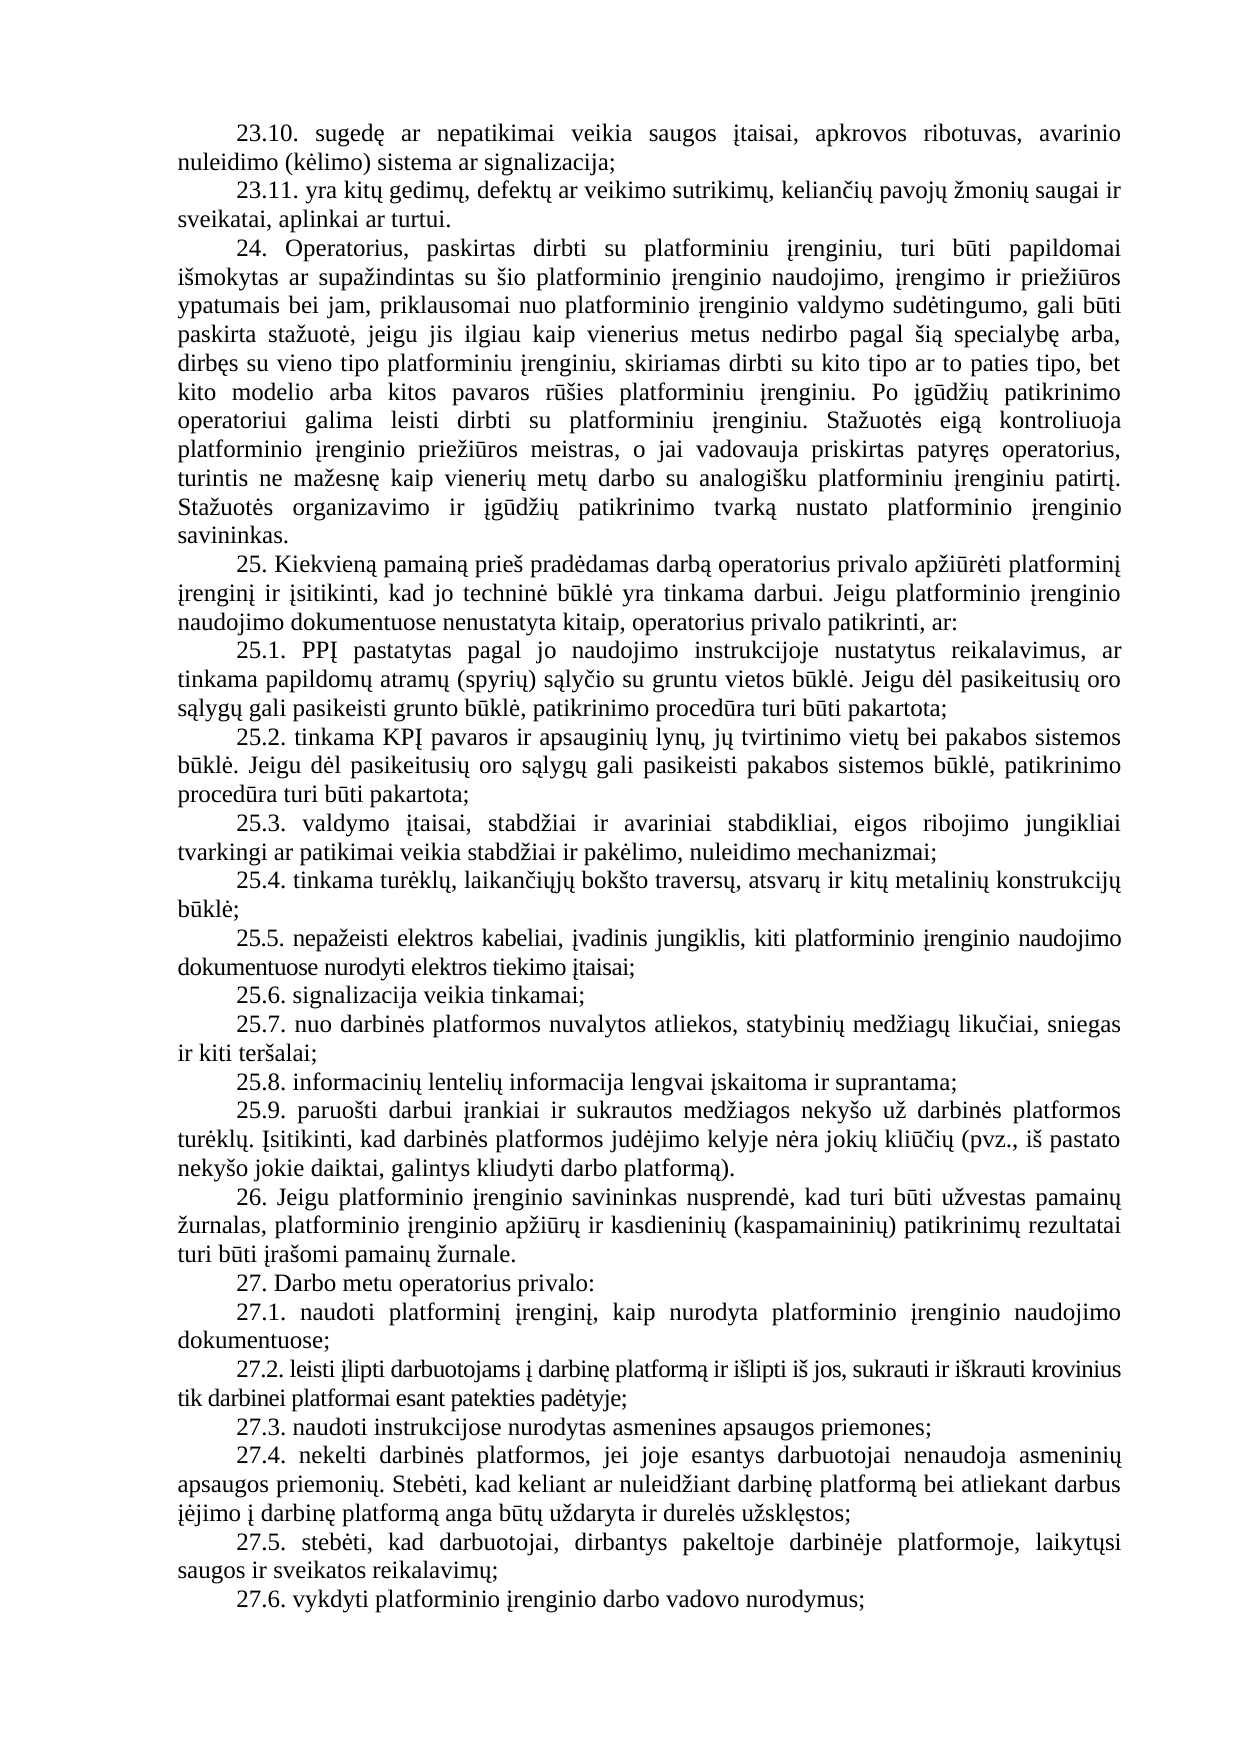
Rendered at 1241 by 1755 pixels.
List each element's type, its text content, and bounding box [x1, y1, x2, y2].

text 25.8. informacinių lentelių informacija lengvai įskaitoma ir suprantama; [177, 1067, 1122, 1096]
text 25.9. paruošti darbui įrankiai ir sukrautos medžiagos nekyšo už darbinės platformos turėklų. Įsitikinti, kad darbinės platformos judėjimo kelyje nėra jokių kliūčių (pvz., iš pastato nekyšo jokie daiktai, galintys kliudyti darbo platformą). [177, 1096, 1122, 1182]
text 25.1. PPĮ pastatytas pagal jo naudojimo instrukcijoje nustatytus reikalavimus, ar tinkama papildomų atramų (spyrių) sąlyčio su gruntu vietos būklė. Jeigu dėl pasikeitusių oro sąlygų gali pasikeisti grunto būklė, patikrinimo procedūra turi būti pakartota; [177, 636, 1122, 722]
text 25. Kiekvieną pamainą prieš pradėdamas darbą operatorius privalo apžiūrėti platforminį įrenginį ir įsitikinti, kad jo techninė būklė yra tinkama darbui. Jeigu platforminio įrenginio naudojimo dokumentuose nenustatyta kitaip, operatorius privalo patikrinti, ar: [177, 549, 1122, 636]
text 27. Darbo metu operatorius privalo: [177, 1268, 1122, 1297]
text 25.7. nuo darbinės platformos nuvalytos atliekos, statybinių medžiagų likučiai, sniegas ir kiti teršalai; [177, 1009, 1122, 1067]
text 25.4. tinkama turėklų, laikančiųjų bokšto traversų, atsvarų ir kitų metalinių konstrukcijų būklė; [177, 866, 1122, 923]
text 25.5. nepažeisti elektros kabeliai, įvadinis jungiklis, kiti platforminio įrenginio naudojimo dokumentuose nurodyti elektros tiekimo įtaisai; [177, 923, 1122, 981]
text 25.3. valdymo įtaisai, stabdžiai ir avariniai stabdikliai, eigos ribojimo jungikliai tvarkingi ar patikimai veikia stabdžiai ir pakėlimo, nuleidimo mechanizmai; [177, 808, 1122, 866]
text 24. Operatorius, paskirtas dirbti su platforminiu įrenginiu, turi būti papildomai išmokytas ar supažindintas su šio platforminio įrenginio naudojimo, įrengimo ir priežiūros ypatumais bei jam, priklausomai nuo platforminio įrenginio valdymo sudėtingumo, gali būti paskirta stažuotė, jeigu jis ilgiau kaip vienerius metus nedirbo pagal šią specialybę arba, dirbęs su vieno tipo platforminiu įrenginiu, skiriamas dirbti su kito tipo ar to paties tipo, bet kito modelio arba kitos pavaros rūšies platforminiu įrenginiu. Po įgūdžių patikrinimo operatoriui galima leisti dirbti su platforminiu įrenginiu. Stažuotės eigą kontroliuoja platforminio įrenginio priežiūros meistras, o jai vadovauja priskirtas patyręs operatorius, turintis ne mažesnę kaip vienerių metų darbo su analogišku platforminiu įrenginiu patirtį. Stažuotės organizavimo ir įgūdžių patikrinimo tvarką nustato platforminio įrenginio savininkas. [177, 233, 1122, 549]
text 23.11. yra kitų gedimų, defektų ar veikimo sutrikimų, keliančių pavojų žmonių saugai ir sveikatai, aplinkai ar turtui. [177, 176, 1122, 233]
text 25.6. signalizacija veikia tinkamai; [177, 981, 1122, 1009]
text 27.2. leisti įlipti darbuotojams į darbinę platformą ir išlipti iš jos, sukrauti ir iškrauti krovinius tik darbinei platformai esant patekties padėtyje; [177, 1354, 1122, 1412]
text 27.3. naudoti instrukcijose nurodytas asmenines apsaugos priemones; [177, 1412, 1122, 1441]
text 26. Jeigu platforminio įrenginio savininkas nusprendė, kad turi būti užvestas pamainų žurnalas, platforminio įrenginio apžiūrų ir kasdieninių (kaspamaininių) patikrinimų rezultatai turi būti įrašomi pamainų žurnale. [177, 1182, 1122, 1268]
text 27.5. stebėti, kad darbuotojai, dirbantys pakeltoje darbinėje platformoje, laikytųsi saugos ir sveikatos reikalavimų; [177, 1527, 1122, 1584]
text 27.1. naudoti platforminį įrenginį, kaip nurodyta platforminio įrenginio naudojimo dokumentuose; [177, 1297, 1122, 1354]
text 23.10. sugedę ar nepatikimai veikia saugos įtaisai, apkrovos ribotuvas, avarinio nuleidimo (kėlimo) sistema ar signalizacija; [177, 118, 1122, 176]
text 27.6. vykdyti platforminio įrenginio darbo vadovo nurodymus; [177, 1584, 1122, 1613]
text 25.2. tinkama KPĮ pavaros ir apsauginių lynų, jų tvirtinimo vietų bei pakabos sistemos būklė. Jeigu dėl pasikeitusių oro sąlygų gali pasikeisti pakabos sistemos būklė, patikrinimo procedūra turi būti pakartota; [177, 722, 1122, 808]
text 27.4. nekelti darbinės platformos, jei joje esantys darbuotojai nenaudoja asmeninių apsaugos priemonių. Stebėti, kad keliant ar nuleidžiant darbinę platformą bei atliekant darbus įėjimo į darbinę platformą anga būtų uždaryta ir durelės užsklęstos; [177, 1441, 1122, 1527]
